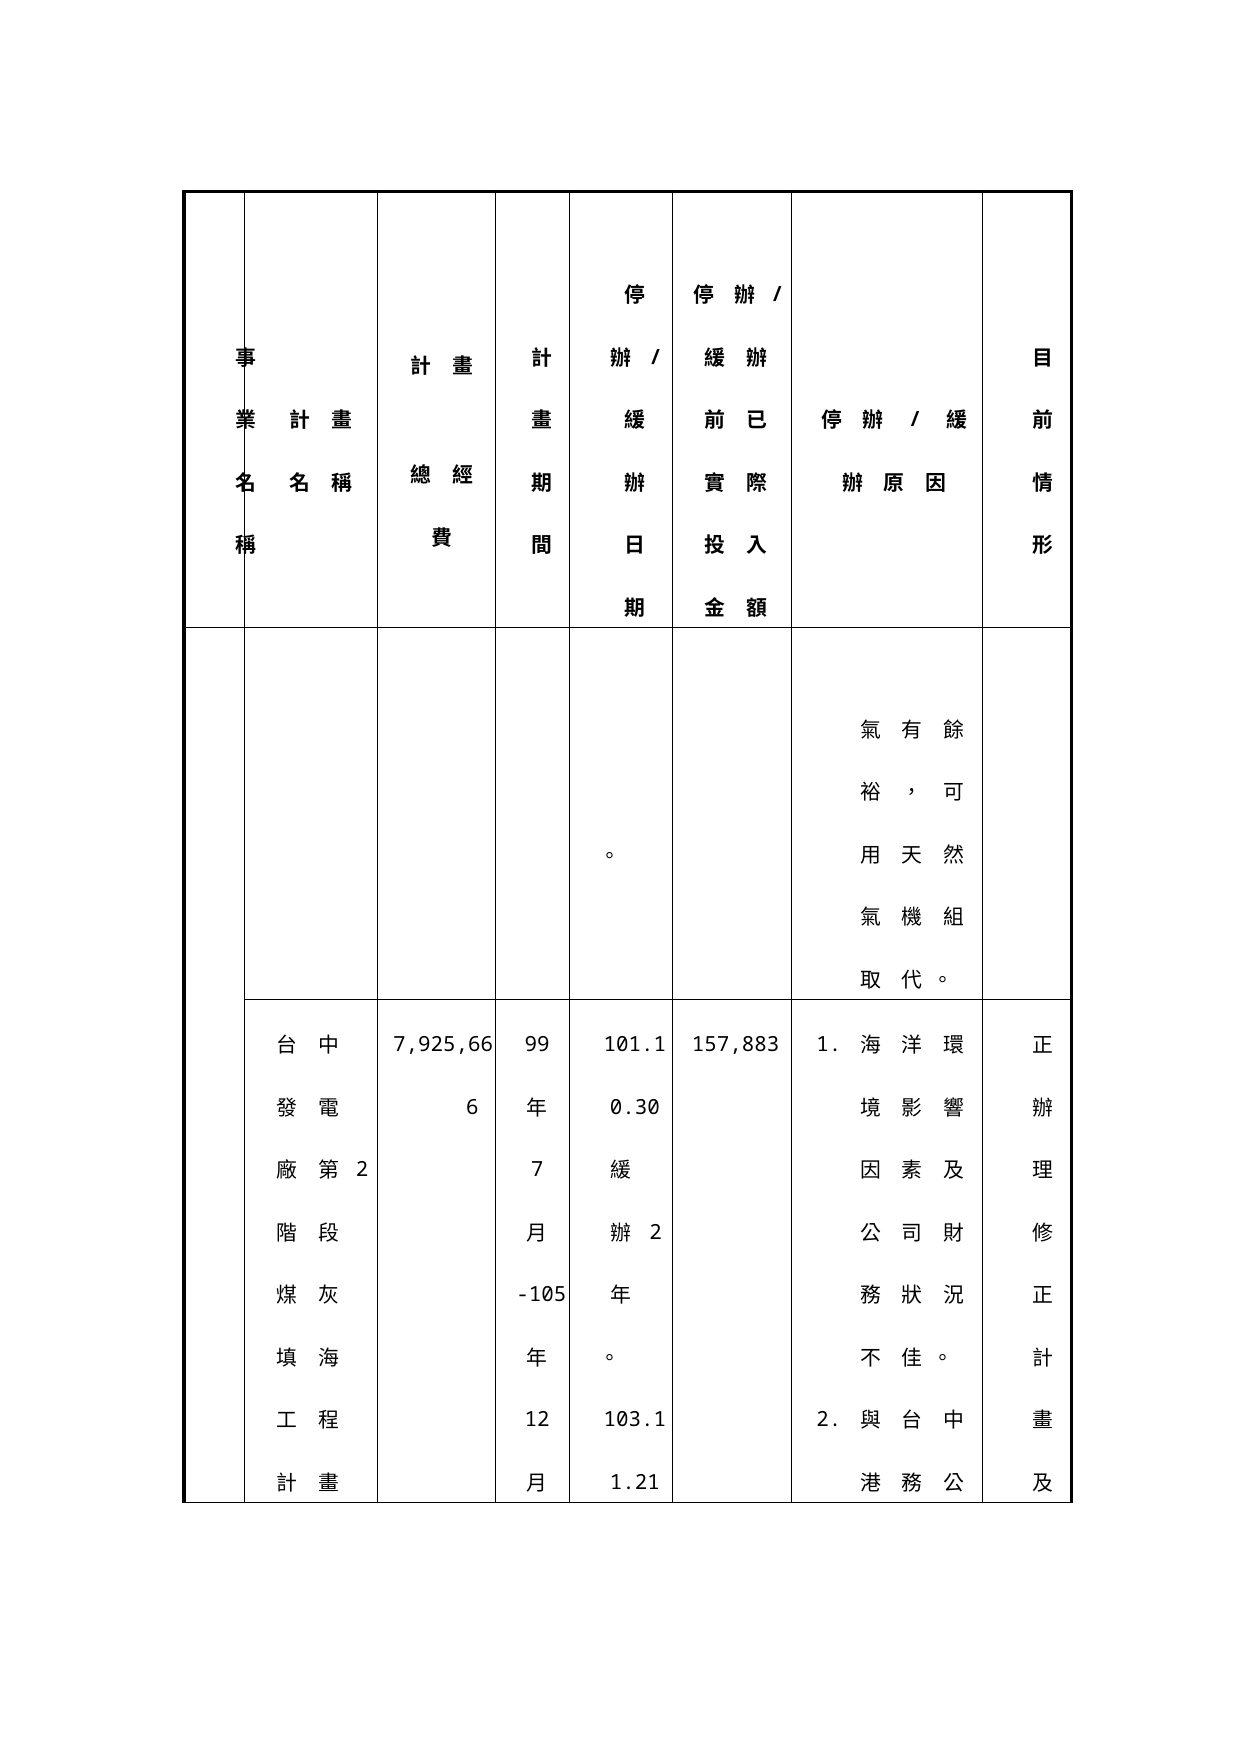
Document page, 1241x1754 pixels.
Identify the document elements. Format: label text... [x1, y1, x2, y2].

table_cell 氣有餘裕，可用天然氣機組取代。 [792, 628, 982, 999]
table_cell 99年7月-105年12月 [496, 1000, 569, 1502]
table_cell 7,925,666 [378, 1000, 495, 1502]
table_cell 101.10.30緩辦2年。 103.11.21 [570, 1000, 672, 1502]
table_header 計畫 期間 [496, 193, 569, 627]
table_cell 台電公司 [186, 628, 244, 1502]
table_header 計畫 總經費 [378, 193, 495, 627]
table_cell [983, 628, 1070, 999]
table_header 目前 情形 [983, 193, 1070, 627]
table_cell 。 [570, 628, 672, 999]
table_cell [378, 628, 495, 999]
table_cell [245, 628, 377, 999]
table_header 停辦/緩辦前已實際投入金額 [673, 193, 791, 627]
table_cell [673, 628, 791, 999]
table_cell [496, 628, 569, 999]
table_header 停辦/緩辦原因 [792, 193, 982, 627]
table_header 事業名稱 [186, 193, 244, 627]
table_cell 157,883 [673, 1000, 791, 1502]
table_header 計畫名稱 [245, 193, 377, 627]
table_header 停辦/緩辦日期 [570, 193, 672, 627]
table_cell 1.海洋環境影響因素及公司財務狀況不佳。 2.與台中港務公 [792, 1000, 982, 1502]
table_cell 台中發電廠第2階段煤灰填海工程計畫 [245, 1000, 377, 1502]
table_cell 正辦理修正計畫及 [983, 1000, 1070, 1502]
